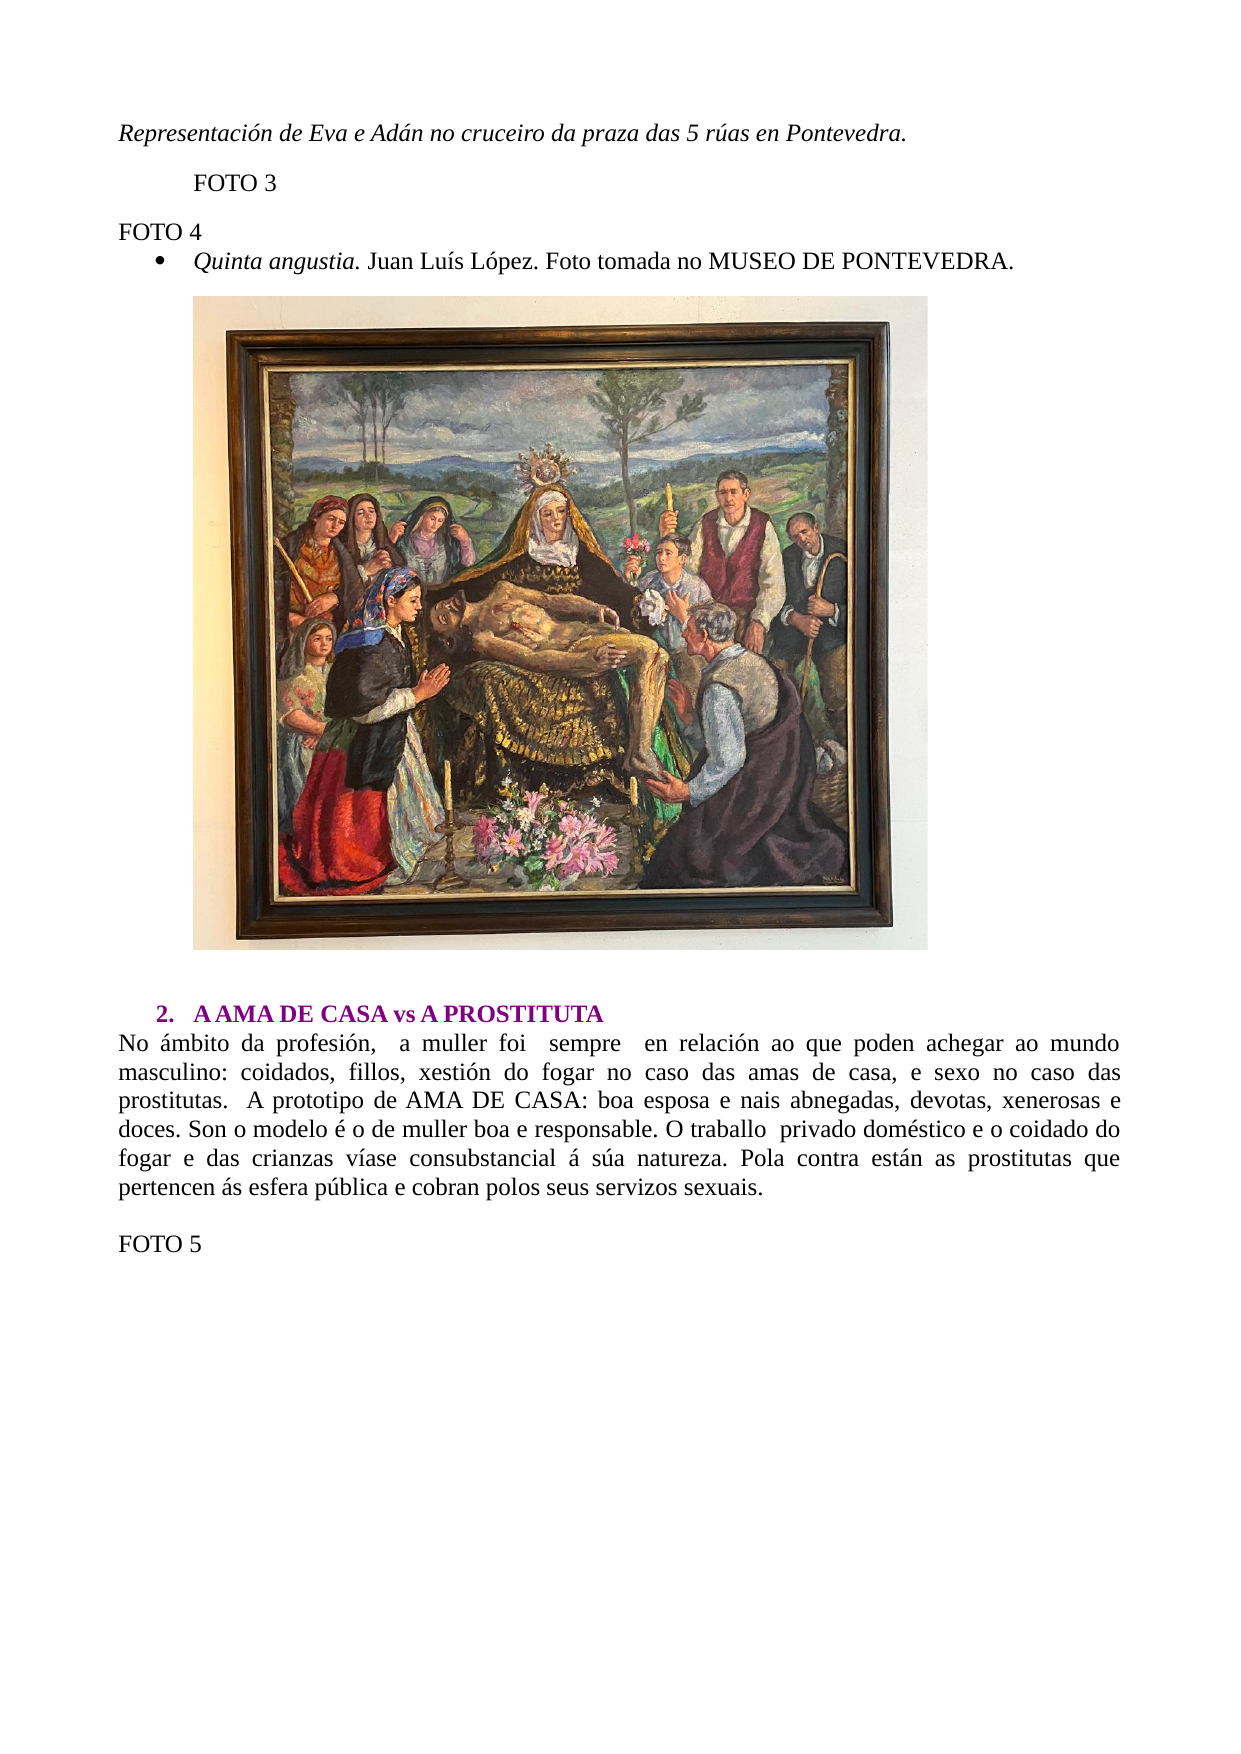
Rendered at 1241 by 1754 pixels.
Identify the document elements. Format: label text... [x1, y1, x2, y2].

list A AMA DE CASA vs A PROSTITUTA [156, 999, 1122, 1028]
list Representación de Eva e Adán no cruceiro da praza das 5 rúas en Pontevedra. [118, 118, 1122, 147]
text FOTO 4 [118, 217, 1122, 246]
text No ámbito da profesión, a muller foi sempre en relación ao que poden achegar ao mundo masculino: coidados, fillos, xestión do fogar no caso das amas de casa, e sexo no caso das prostitutas. A prototipo de AMA DE CASA: boa esposa e nais abnegadas, devotas, xenerosas e doces. Son o modelo é o de muller boa e responsable. O traballo privado doméstico e o coidado do fogar e das crianzas víase consubstancial á súa natureza. Pola contra están as prostitutas que pertencen ás esfera pública e cobran polos seus servizos sexuais. [118, 1028, 1122, 1200]
list FOTO 3 [193, 168, 1122, 197]
text FOTO 5 [118, 1229, 1122, 1258]
list Quinta angustia. Juan Luís López. Foto tomada no MUSEO DE PONTEVEDRA. [156, 246, 1122, 275]
